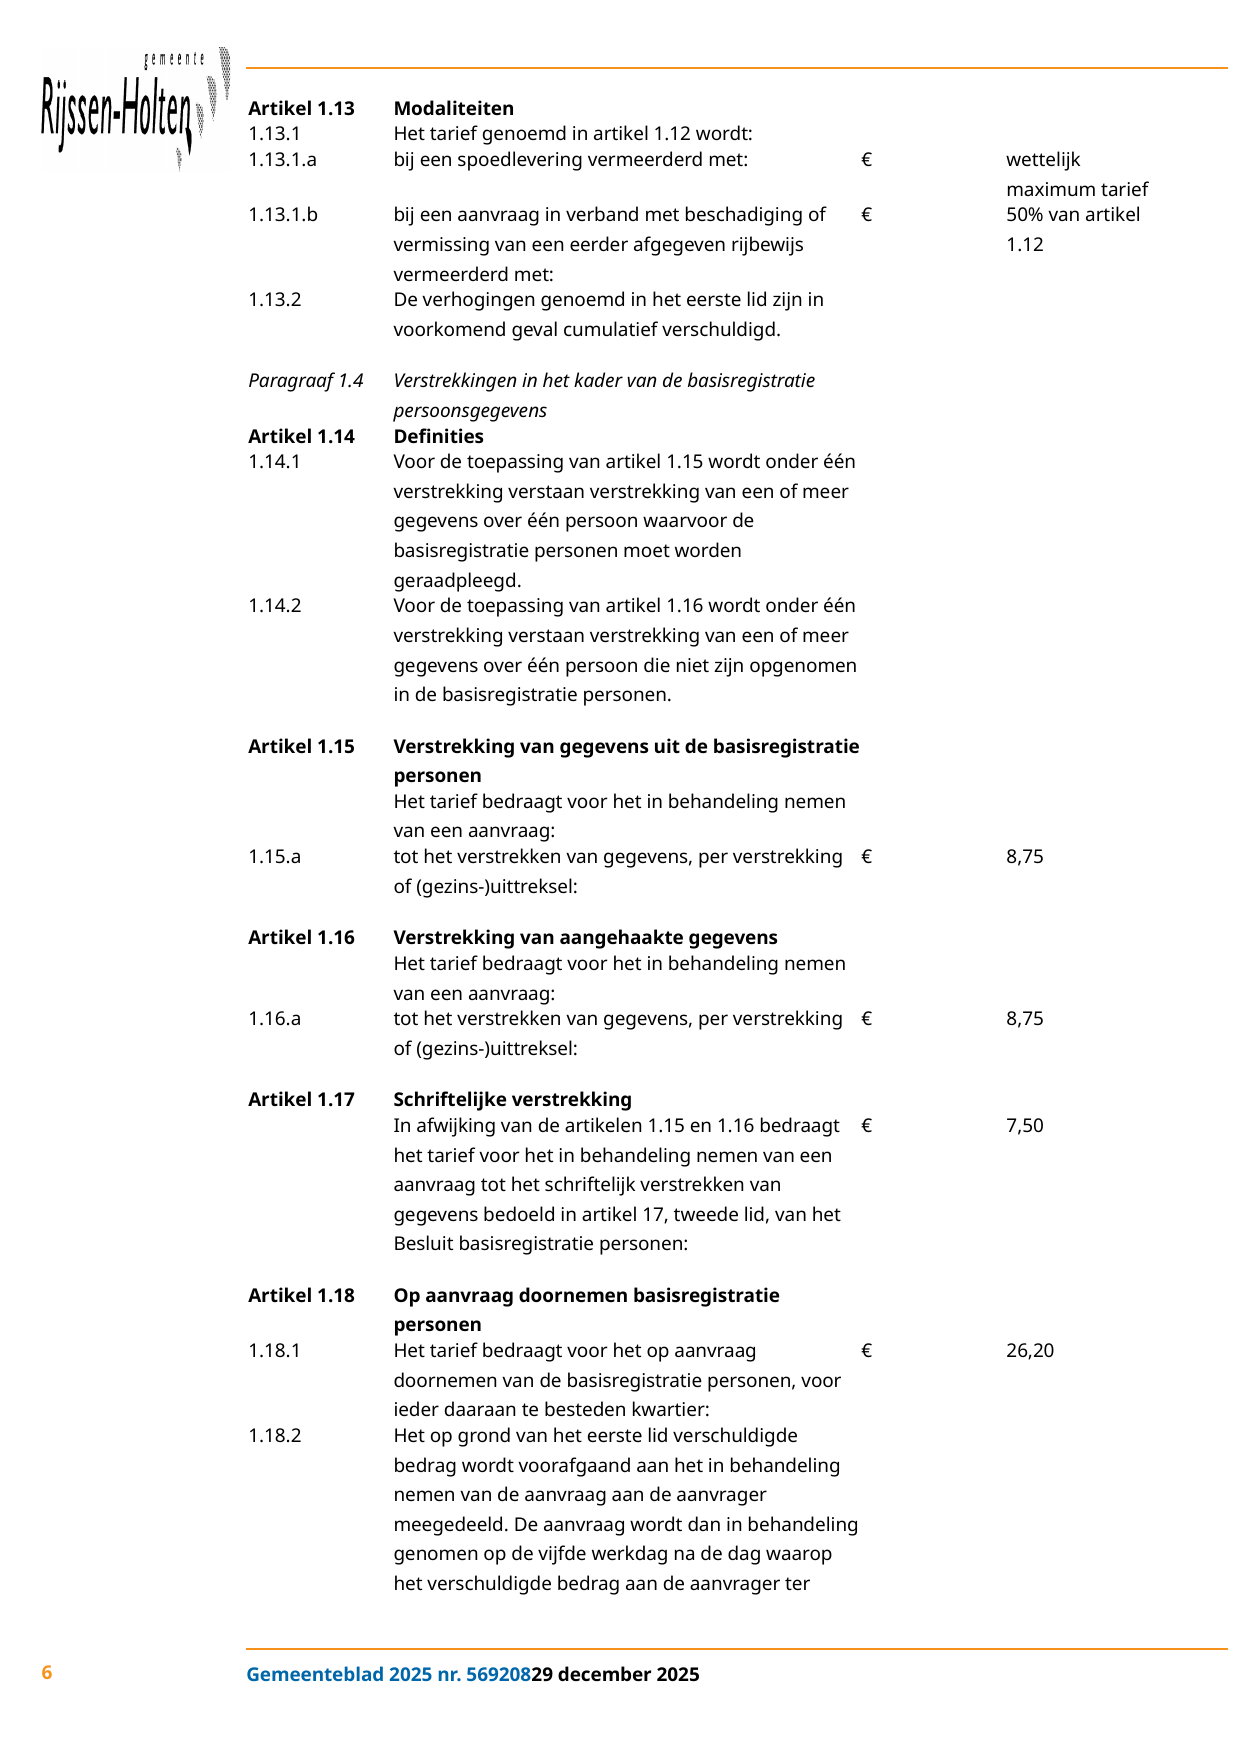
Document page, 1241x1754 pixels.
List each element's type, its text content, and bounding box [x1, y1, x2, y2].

table_cell Schriftelijke verstrekking [393, 1087, 861, 1112]
table_cell Artikel 1.18 [248, 1282, 393, 1337]
table_cell Modaliteiten [393, 95, 861, 121]
table_cell Artikel 1.13 [248, 95, 393, 121]
table_cell [1006, 449, 1152, 593]
table_cell [861, 286, 1006, 342]
table_cell Verstrekking van aangehaakte gegevens [393, 925, 861, 950]
table_cell Paragraaf 1.4 [248, 368, 393, 423]
table_cell In afwijking van de artikelen 1.15 en 1.16 bedraagt het tarief voor het in behandeling nemen van een aanvraag tot het schriftelijk verstrekken van gegevens bedoeld in artikel 17, tweede lid, van het Besluit basisregistratie personen: [393, 1112, 861, 1256]
table_cell [393, 1256, 861, 1282]
table_cell [861, 1256, 1006, 1282]
table_cell [393, 899, 861, 924]
table_cell [861, 423, 1006, 448]
table_cell [861, 368, 1006, 423]
table_cell [1006, 1087, 1152, 1112]
table_cell [1006, 1061, 1152, 1087]
table_cell [1006, 342, 1152, 367]
table_cell [1006, 899, 1152, 924]
table_cell € [861, 1338, 1006, 1422]
table_cell De verhogingen genoemd in het eerste lid zijn in voorkomend geval cumulatief verschuldigd. [393, 286, 861, 342]
table_cell [393, 1061, 861, 1087]
table_cell € [861, 202, 1006, 286]
table_cell € [861, 1006, 1006, 1061]
table_cell [861, 1282, 1006, 1337]
table_cell € [861, 1112, 1006, 1256]
table_cell 1.13.1.b [248, 202, 393, 286]
table_cell Definities [393, 423, 861, 448]
table_cell [248, 342, 393, 367]
table_cell Artikel 1.15 [248, 733, 393, 788]
table_cell Artikel 1.17 [248, 1087, 393, 1112]
table_cell wettelijk maximum tarief [1006, 146, 1152, 202]
table_cell Verstrekking van gegevens uit de basisregistratie personen [393, 733, 861, 788]
table_cell [393, 342, 861, 367]
table_cell 26,20 [1006, 1338, 1152, 1422]
table_cell 1.13.2 [248, 286, 393, 342]
table_cell Het tarief bedraagt voor het in behandeling nemen van een aanvraag: [393, 950, 861, 1006]
table_cell € [861, 844, 1006, 899]
table_cell [861, 707, 1006, 733]
table_cell [861, 95, 1006, 121]
table_cell 1.14.2 [248, 593, 393, 707]
table_cell [861, 1087, 1006, 1112]
table_cell tot het verstrekken van gegevens, per verstrekking of (gezins-)uittreksel: [393, 1006, 861, 1061]
table_cell [248, 1256, 393, 1282]
table_cell 1.18.1 [248, 1338, 393, 1422]
table_cell 8,75 [1006, 1006, 1152, 1061]
table_cell Het tarief bedraagt voor het in behandeling nemen van een aanvraag: [393, 788, 861, 843]
table_cell 1.14.1 [248, 449, 393, 593]
table_cell [861, 950, 1006, 1006]
table_cell [1006, 368, 1152, 423]
table_cell [861, 121, 1006, 146]
table_cell 1.13.1.a [248, 146, 393, 202]
table_cell Artikel 1.16 [248, 925, 393, 950]
table_cell [1006, 788, 1152, 843]
table_cell [1006, 950, 1152, 1006]
table_cell [1006, 593, 1152, 707]
table_cell 1.16.a [248, 1006, 393, 1061]
table_cell Het op grond van het eerste lid verschuldigde bedrag wordt voorafgaand aan het in behandeling nemen van de aanvraag aan de aanvrager meegedeeld. De aanvraag wordt dan in behandeling genomen op de vijfde werkdag na de dag waarop het verschuldigde bedrag aan de aanvrager ter [393, 1422, 861, 1596]
table_cell [861, 1422, 1006, 1596]
table_cell [861, 788, 1006, 843]
table_cell [248, 950, 393, 1006]
table_cell Voor de toepassing van artikel 1.15 wordt onder één verstrekking verstaan verstrekking van een of meer gegevens over één persoon waarvoor de basisregistratie personen moet worden geraadpleegd. [393, 449, 861, 593]
table_cell [861, 593, 1006, 707]
table_cell [861, 899, 1006, 924]
table_cell [1006, 1422, 1152, 1596]
table_cell [248, 899, 393, 924]
table_cell bij een spoedlevering vermeerderd met: [393, 146, 861, 202]
table_cell [861, 1061, 1006, 1087]
table_cell [861, 449, 1006, 593]
table_cell 1.13.1 [248, 121, 393, 146]
table_cell [861, 925, 1006, 950]
table_cell Het tarief bedraagt voor het op aanvraag doornemen van de basisregistratie personen, voor ieder daaraan te besteden kwartier: [393, 1338, 861, 1422]
table_cell tot het verstrekken van gegevens, per verstrekking of (gezins-)uittreksel: [393, 844, 861, 899]
table_cell 50% van artikel 1.12 [1006, 202, 1152, 286]
table_cell Voor de toepassing van artikel 1.16 wordt onder één verstrekking verstaan verstrekking van een of meer gegevens over één persoon die niet zijn opgenomen in de basisregistratie personen. [393, 593, 861, 707]
picture [41, 47, 231, 172]
table_cell [1006, 707, 1152, 733]
table_cell 7,50 [1006, 1112, 1152, 1256]
table_cell Op aanvraag doornemen basisregistratie personen [393, 1282, 861, 1337]
table_cell [1006, 1256, 1152, 1282]
table_cell Het tarief genoemd in artikel 1.12 wordt: [393, 121, 861, 146]
table_cell [1006, 423, 1152, 448]
table_cell [248, 1061, 393, 1087]
table_cell 1.18.2 [248, 1422, 393, 1596]
table_cell € [861, 146, 1006, 202]
table_cell [393, 707, 861, 733]
table_cell [1006, 1282, 1152, 1337]
table_cell bij een aanvraag in verband met beschadiging of vermissing van een eerder afgegeven rijbewijs vermeerderd met: [393, 202, 861, 286]
table_cell [861, 342, 1006, 367]
table_cell [1006, 95, 1152, 121]
table_cell [248, 1112, 393, 1256]
table_cell [1006, 286, 1152, 342]
table_cell [1006, 925, 1152, 950]
table_cell [1006, 733, 1152, 788]
table_cell 8,75 [1006, 844, 1152, 899]
table_cell 1.15.a [248, 844, 393, 899]
table_cell [248, 707, 393, 733]
table_cell [1006, 121, 1152, 146]
table_cell Verstrekkingen in het kader van de basisregistratie persoonsgegevens [393, 368, 861, 423]
table_cell [861, 733, 1006, 788]
table_cell Artikel 1.14 [248, 423, 393, 448]
table_cell [248, 788, 393, 843]
